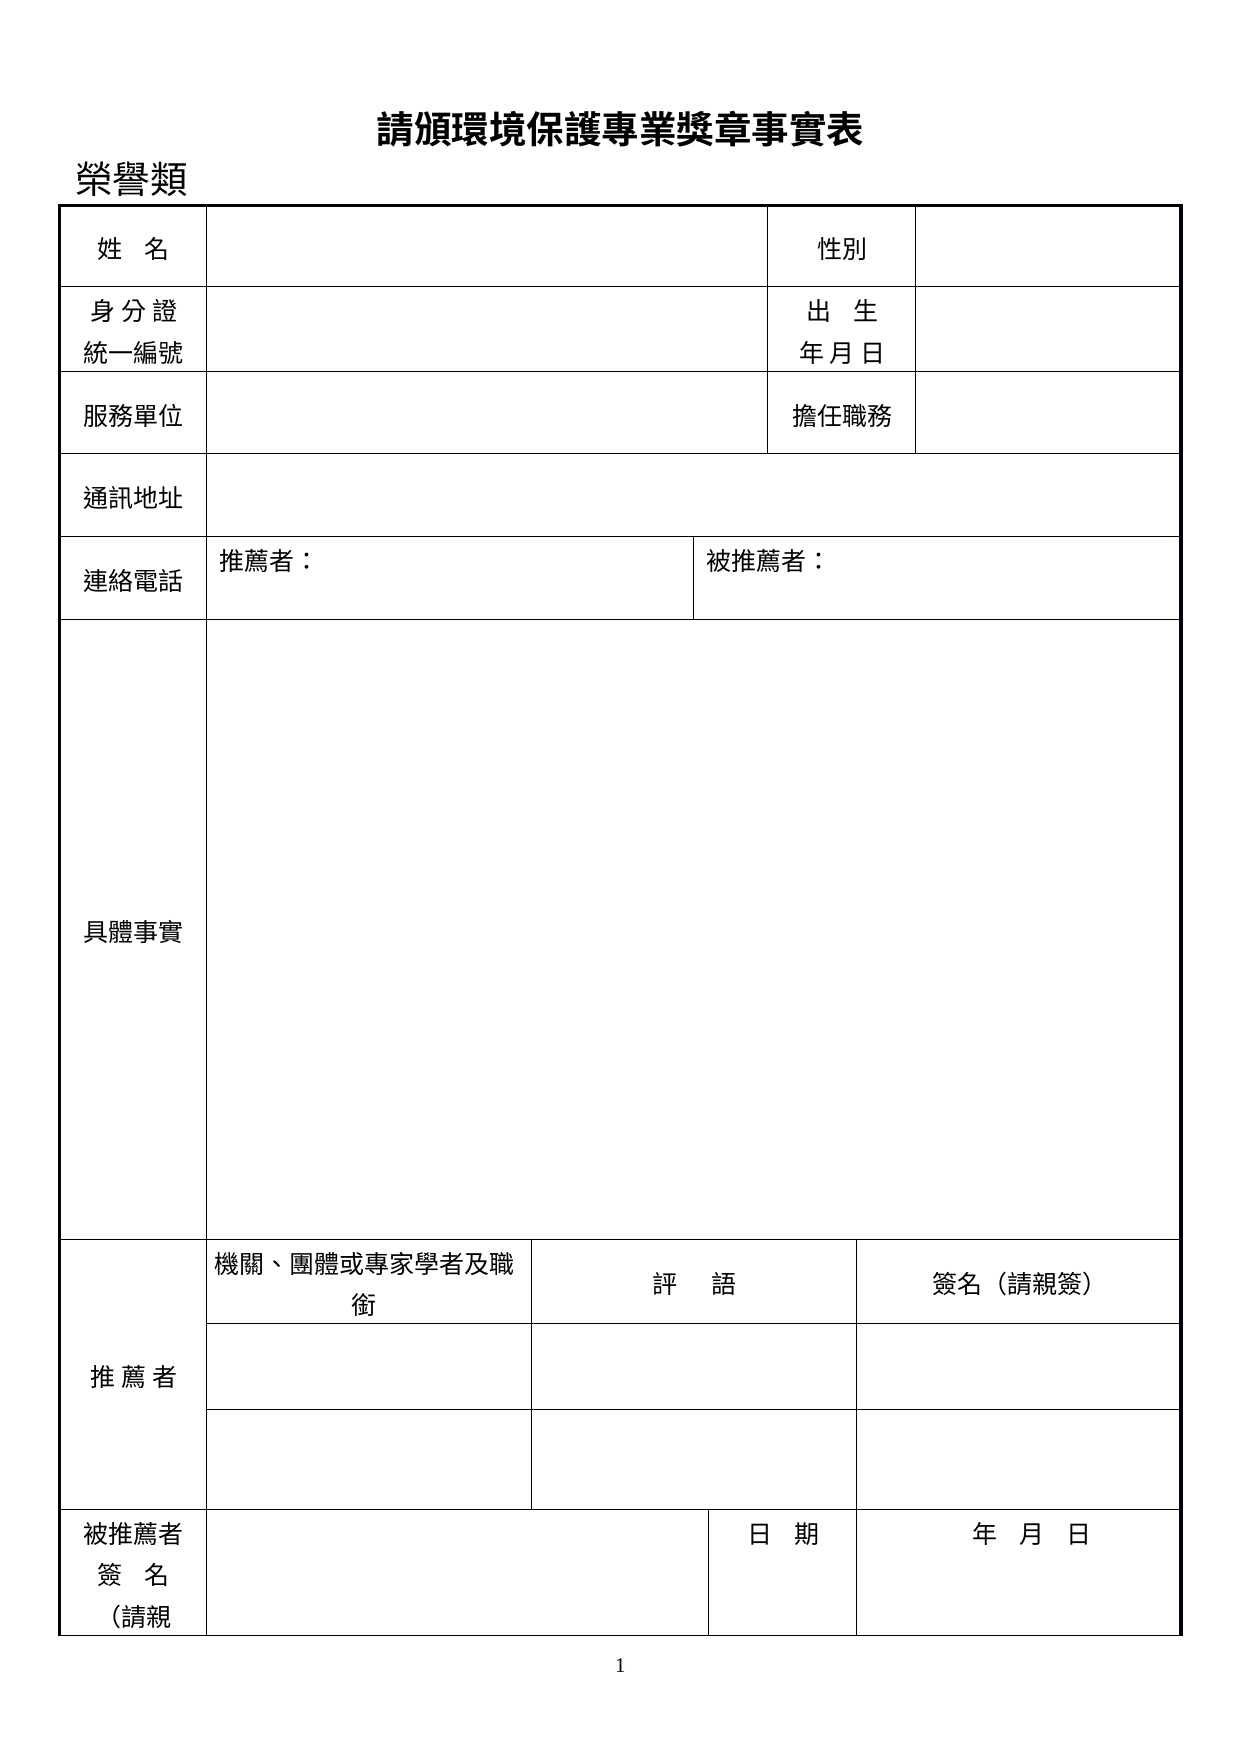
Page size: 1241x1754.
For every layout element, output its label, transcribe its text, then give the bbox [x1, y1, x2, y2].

table_cell [207, 1510, 708, 1635]
table_cell 被推薦者： [694, 537, 1179, 619]
table_header [916, 207, 1179, 286]
table_cell 推 薦 者 [61, 1240, 206, 1509]
table_cell [532, 1410, 856, 1509]
table_cell 服務單位 [61, 372, 206, 453]
table_cell [207, 1324, 531, 1409]
text 榮譽類 [75, 153, 1165, 203]
table_header 姓 名 [61, 207, 206, 286]
table_cell 日 期 [709, 1510, 856, 1635]
table_cell [857, 1324, 1179, 1409]
table_cell [857, 1410, 1179, 1509]
table_cell 具體事實 [61, 620, 206, 1239]
table_cell 出 生 年 月 日 [768, 287, 915, 371]
table_header [207, 207, 767, 286]
table_cell 年 月 日 [857, 1510, 1179, 1635]
table_cell [207, 454, 1179, 536]
table_cell 擔任職務 [768, 372, 915, 453]
table_cell 通訊地址 [61, 454, 206, 536]
table_cell [207, 620, 1179, 1239]
table_cell [916, 372, 1179, 453]
table_cell [207, 1410, 531, 1509]
table_cell 連絡電話 [61, 537, 206, 619]
table_cell 評 語 [532, 1240, 856, 1323]
text 請頒環境保護專業獎章事實表 [75, 103, 1165, 153]
table_cell [207, 287, 767, 371]
table_cell 簽名（請親簽） [857, 1240, 1179, 1323]
table_cell [916, 287, 1179, 371]
table_cell 推薦者： [207, 537, 693, 619]
table_header 性別 [768, 207, 915, 286]
table_cell 身 分 證 統一編號 [61, 287, 206, 371]
table_cell 被推薦者 簽 名 （請親 [61, 1510, 206, 1635]
table_cell [207, 372, 767, 453]
table_cell [532, 1324, 856, 1409]
table_cell 機關、團體或專家學者及職銜 [207, 1240, 531, 1323]
